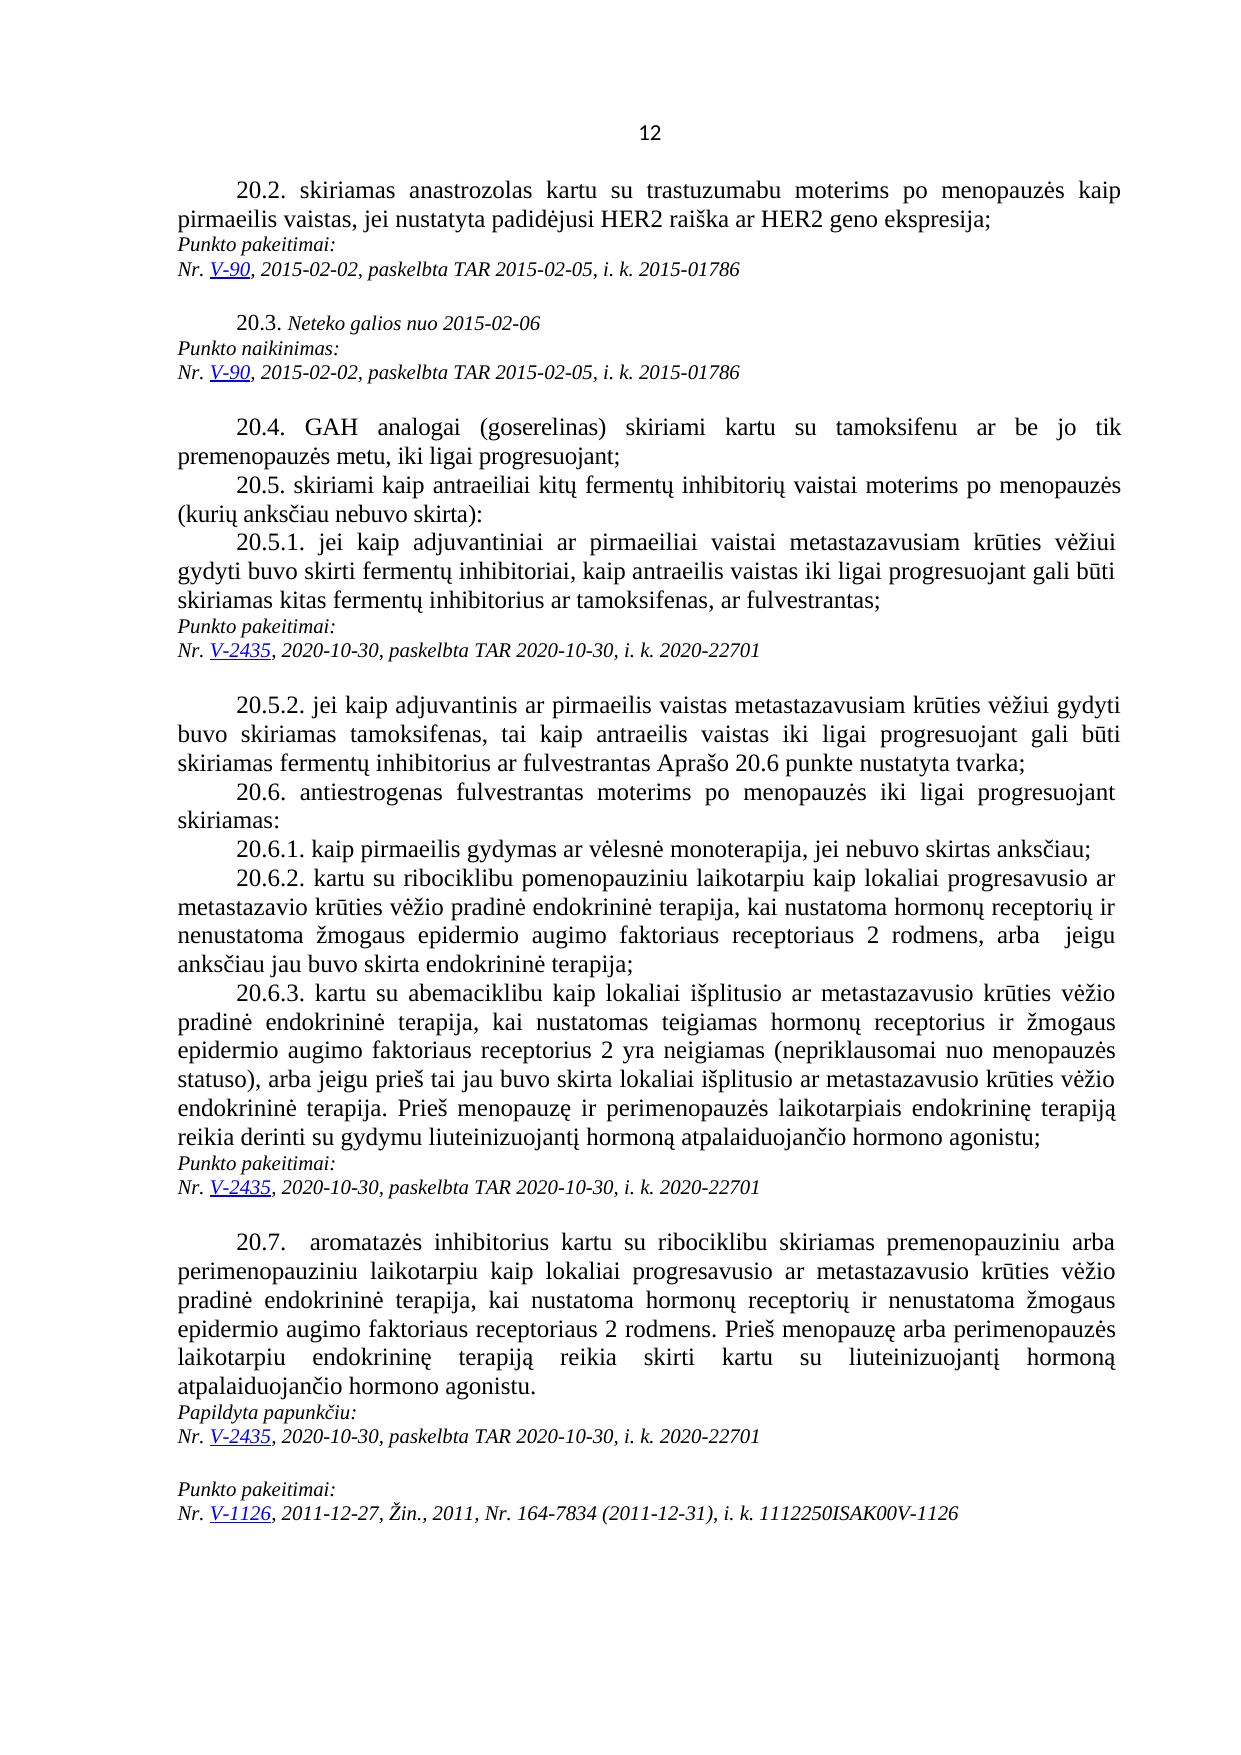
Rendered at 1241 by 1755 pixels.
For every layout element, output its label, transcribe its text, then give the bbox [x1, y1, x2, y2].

text 20.5.2. jei kaip adjuvantinis ar pirmaeilis vaistas metastazavusiam krūties vėžiui gydyti buvo skiriamas tamoksifenas, tai kaip antraeilis vaistas iki ligai progresuojant gali būti skiriamas fermentų inhibitorius ar fulvestrantas Aprašo 20.6 punkte nustatyta tvarka; [177, 691, 1122, 777]
text Nr. V-90, 2015-02-02, paskelbta TAR 2015-02-05, i. k. 2015-01786 [177, 360, 1122, 384]
text Punkto pakeitimai: [177, 614, 1122, 638]
text Nr. V-90, 2015-02-02, paskelbta TAR 2015-02-05, i. k. 2015-01786 [177, 256, 1122, 281]
text 20.5.1. jei kaip adjuvantiniai ar pirmaeiliai vaistai metastazavusiam krūties vėžiui gydyti buvo skirti fermentų inhibitoriai, kaip antraeilis vaistas iki ligai progresuojant gali būti skiriamas kitas fermentų inhibitorius ar tamoksifenas, ar fulvestrantas; [177, 527, 1116, 614]
text Punkto pakeitimai: [177, 232, 1122, 256]
text 20.5. skiriami kaip antraeiliai kitų fermentų inhibitorių vaistai moterims po menopauzės (kurių anksčiau nebuvo skirta): [177, 470, 1122, 527]
text Punkto naikinimas: [177, 336, 1122, 360]
text 20.7. aromatazės inhibitorius kartu su ribociklibu skiriamas premenopauziniu arba perimenopauziniu laikotarpiu kaip lokaliai progresavusio ar metastazavusio krūties vėžio pradinė endokrininė terapija, kai nustatoma hormonų receptorių ir nenustatoma žmogaus epidermio augimo faktoriaus receptoriaus 2 rodmens. Prieš menopauzę arba perimenopauzės laikotarpiu endokrininę terapiją reikia skirti kartu su liuteinizuojantį hormoną atpalaiduojančio hormono agonistu. [177, 1227, 1116, 1400]
text 20.3. Neteko galios nuo 2015-02-06 [177, 309, 1122, 336]
text Punkto pakeitimai: [177, 1477, 1122, 1501]
text Nr. V-1126, 2011-12-27, Žin., 2011, Nr. 164-7834 (2011-12-31), i. k. 1112250ISAK00V-1126 [177, 1501, 1122, 1525]
text Nr. V-2435, 2020-10-30, paskelbta TAR 2020-10-30, i. k. 2020-22701 [177, 1175, 1122, 1199]
text 20.6.3. kartu su abemaciklibu kaip lokaliai išplitusio ar metastazavusio krūties vėžio pradinė endokrininė terapija, kai nustatomas teigiamas hormonų receptorius ir žmogaus epidermio augimo faktoriaus receptorius 2 yra neigiamas (nepriklausomai nuo menopauzės statuso), arba jeigu prieš tai jau buvo skirta lokaliai išplitusio ar metastazavusio krūties vėžio endokrininė terapija. Prieš menopauzę ir perimenopauzės laikotarpiais endokrininę terapiją reikia derinti su gydymu liuteinizuojantį hormoną atpalaiduojančio hormono agonistu; [177, 978, 1116, 1151]
text Punkto pakeitimai: [177, 1151, 1122, 1175]
text 20.2. skiriamas anastrozolas kartu su trastuzumabu moterims po menopauzės kaip pirmaeilis vaistas, jei nustatyta padidėjusi HER2 raiška ar HER2 geno ekspresija; [177, 175, 1122, 232]
text 20.4. GAH analogai (goserelinas) skiriami kartu su tamoksifenu ar be jo tik premenopauzės metu, iki ligai progresuojant; [177, 412, 1122, 470]
text 20.6.1. kaip pirmaeilis gydymas ar vėlesnė monoterapija, jei nebuvo skirtas anksčiau; [177, 834, 1116, 863]
text Papildyta papunkčiu: [177, 1400, 1122, 1424]
text Nr. V-2435, 2020-10-30, paskelbta TAR 2020-10-30, i. k. 2020-22701 [177, 638, 1122, 662]
text 20.6.2. kartu su ribociklibu pomenopauziniu laikotarpiu kaip lokaliai progresavusio ar metastazavio krūties vėžio pradinė endokrininė terapija, kai nustatoma hormonų receptorių ir nenustatoma žmogaus epidermio augimo faktoriaus receptoriaus 2 rodmens, arba jeigu anksčiau jau buvo skirta endokrininė terapija; [177, 863, 1116, 978]
text 20.6. antiestrogenas fulvestrantas moterims po menopauzės iki ligai progresuojant skiriamas: [177, 777, 1116, 834]
text Nr. V-2435, 2020-10-30, paskelbta TAR 2020-10-30, i. k. 2020-22701 [177, 1424, 1122, 1448]
